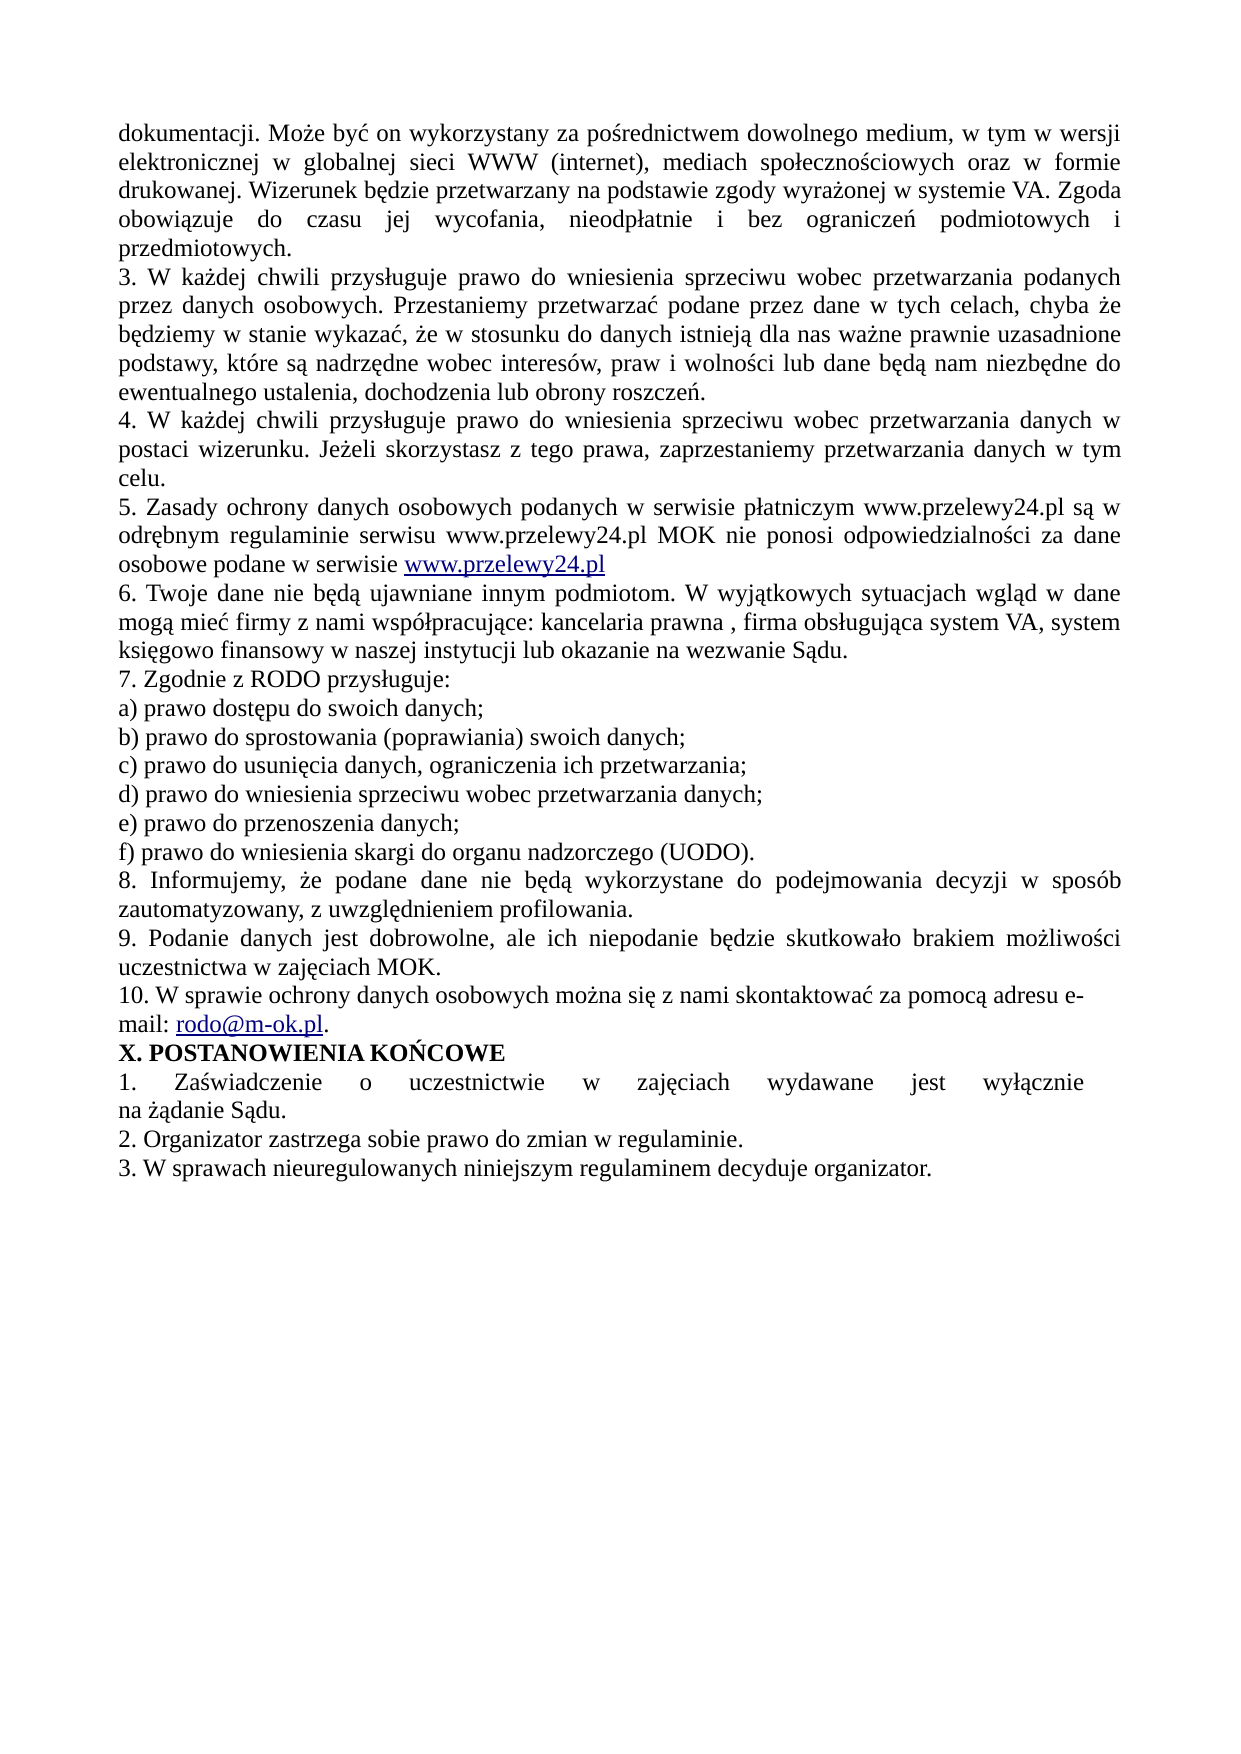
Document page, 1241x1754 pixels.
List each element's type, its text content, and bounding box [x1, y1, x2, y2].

text 9. Podanie danych jest dobrowolne, ale ich niepodanie będzie skutkowało brakiem możliwości uczestnictwa w zajęciach MOK. [118, 923, 1122, 981]
text 8. Informujemy, że podane dane nie będą wykorzystane do podejmowania decyzji w sposób zautomatyzowany, z uwzględnieniem profilowania. [118, 866, 1122, 923]
text 2. Organizator zastrzega sobie prawo do zmian w regulaminie. [118, 1124, 1122, 1153]
text f) prawo do wniesienia skargi do organu nadzorczego (UODO). [118, 837, 1122, 866]
text 1. Zaświadczenie o uczestnictwie w zajęciach wydawane jest wyłącznie na żądanie Sądu. [118, 1067, 1122, 1124]
text 4. W każdej chwili przysługuje prawo do wniesienia sprzeciwu wobec przetwarzania danych w postaci wizerunku. Jeżeli skorzystasz z tego prawa, zaprzestaniemy przetwarzania danych w tym celu. [118, 406, 1122, 492]
text 3. W każdej chwili przysługuje prawo do wniesienia sprzeciwu wobec przetwarzania podanych przez danych osobowych. Przestaniemy przetwarzać podane przez dane w tych celach, chyba że będziemy w stanie wykazać, że w stosunku do danych istnieją dla nas ważne prawnie uzasadnione podstawy, które są nadrzędne wobec interesów, praw i wolności lub dane będą nam niezbędne do ewentualnego ustalenia, dochodzenia lub obrony roszczeń. [118, 262, 1122, 406]
text b) prawo do sprostowania (poprawiania) swoich danych; [118, 722, 1122, 751]
text dokumentacji. Może być on wykorzystany za pośrednictwem dowolnego medium, w tym w wersji elektronicznej w globalnej sieci WWW (internet), mediach społecznościowych oraz w formie drukowanej. Wizerunek będzie przetwarzany na podstawie zgody wyrażonej w systemie VA. Zgoda obowiązuje do czasu jej wycofania, nieodpłatnie i bez ograniczeń podmiotowych i przedmiotowych. [118, 118, 1122, 262]
text 5. Zasady ochrony danych osobowych podanych w serwisie płatniczym www.przelewy24.pl są w odrębnym regulaminie serwisu www.przelewy24.pl MOK nie ponosi odpowiedzialności za dane osobowe podane w serwisie www.przelewy24.pl [118, 492, 1122, 578]
text a) prawo dostępu do swoich danych; [118, 693, 1122, 722]
text 3. W sprawach nieuregulowanych niniejszym regulaminem decyduje organizator. [118, 1153, 1122, 1182]
text 6. Twoje dane nie będą ujawniane innym podmiotom. W wyjątkowych sytuacjach wgląd w dane mogą mieć firmy z nami współpracujące: kancelaria prawna , firma obsługująca system VA, system księgowo finansowy w naszej instytucji lub okazanie na wezwanie Sądu. [118, 578, 1122, 664]
text c) prawo do usunięcia danych, ograniczenia ich przetwarzania; [118, 751, 1122, 779]
text 7. Zgodnie z RODO przysługuje: [118, 664, 1122, 693]
text d) prawo do wniesienia sprzeciwu wobec przetwarzania danych; [118, 779, 1122, 808]
text e) prawo do przenoszenia danych; [118, 808, 1122, 837]
text 10. W sprawie ochrony danych osobowych można się z nami skontaktować za pomocą adresu e-mail: rodo@m-ok.pl. [118, 981, 1122, 1038]
text X. POSTANOWIENIA KOŃCOWE [118, 1038, 1122, 1067]
